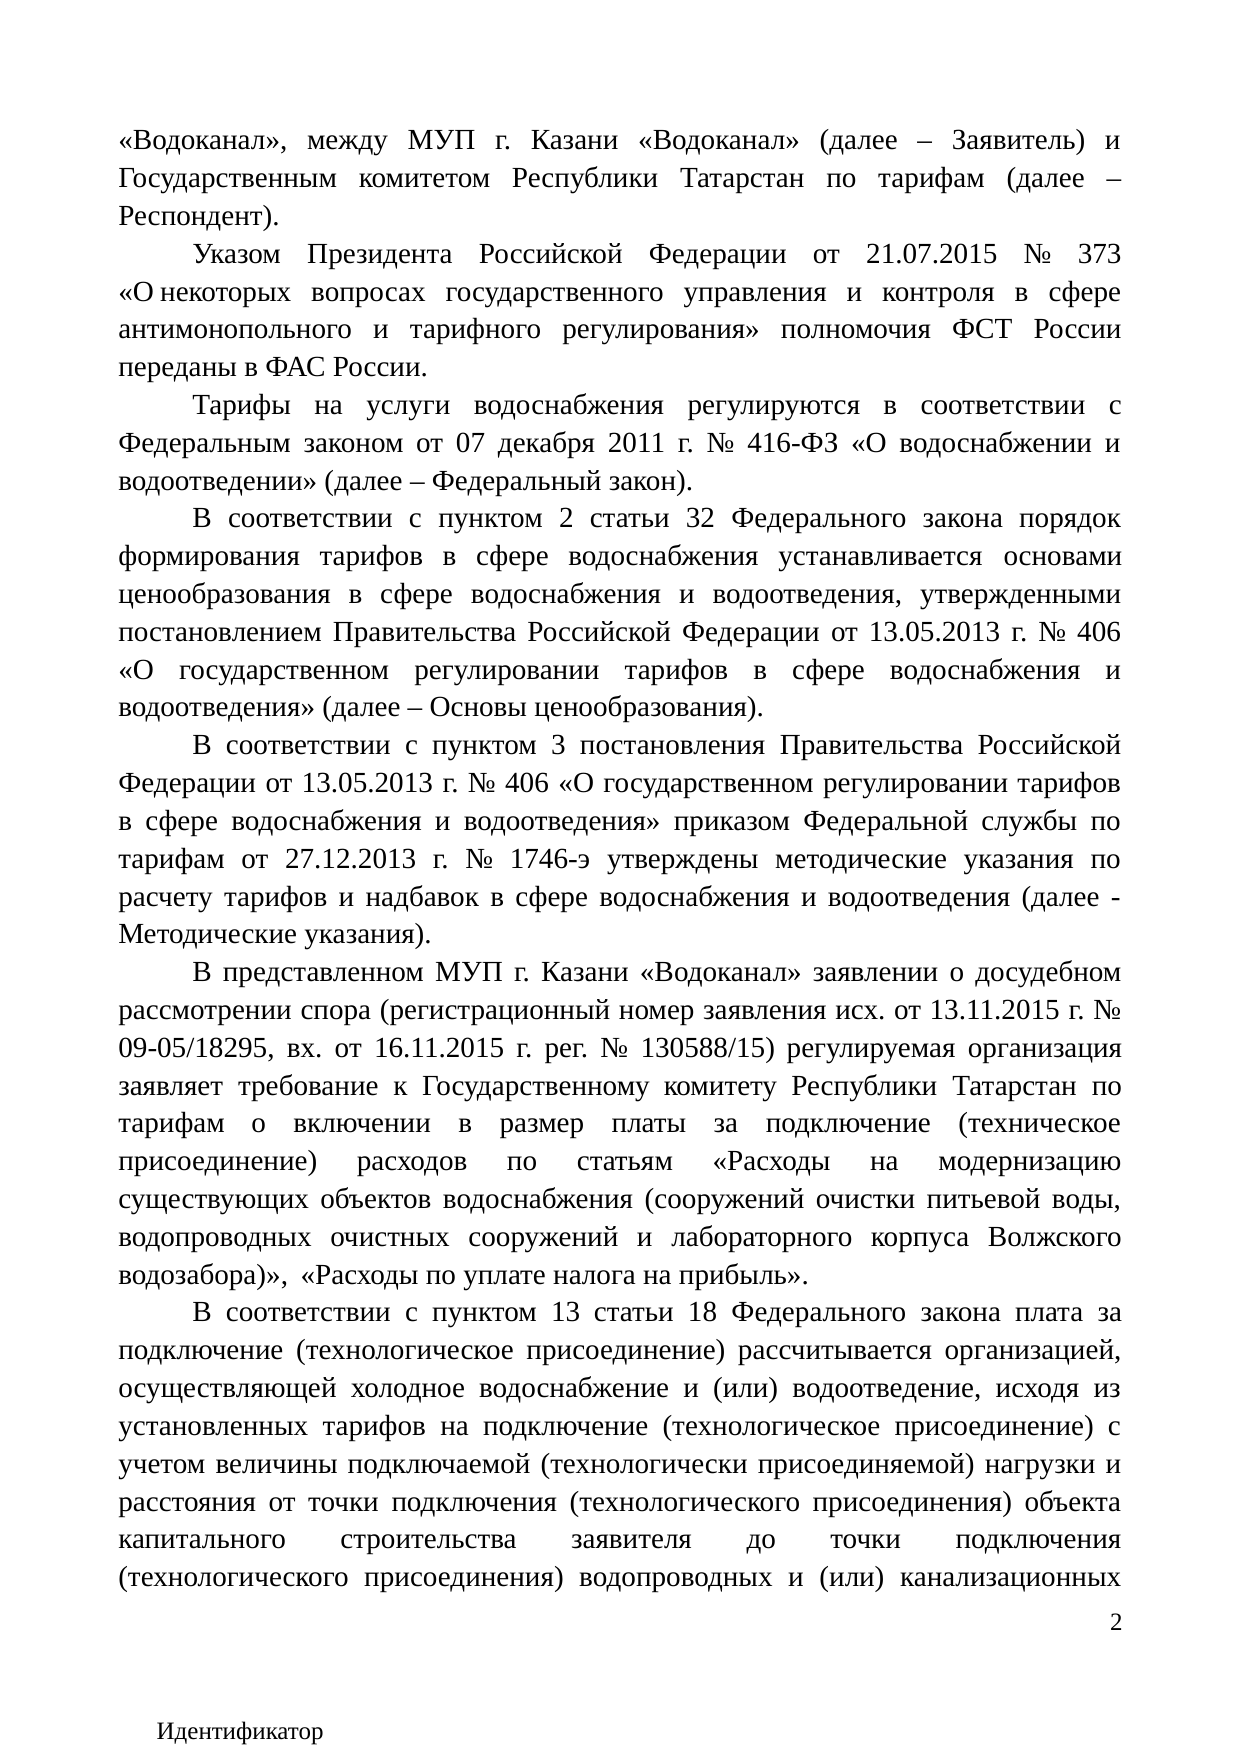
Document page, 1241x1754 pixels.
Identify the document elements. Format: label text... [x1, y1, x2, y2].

text В соответствии с пунктом 3 постановления Правительства Российской Федерации от 13.05.2013 г. № 406 «О государственном регулировании тарифов в сфере водоснабжения и водоотведения» приказом Федеральной службы по тарифам от 27.12.2013 г. № 1746-э утверждены методические указания по расчету тарифов и надбавок в сфере водоснабжения и водоотведения (далее - Методические указания). [118, 723, 1122, 950]
text «Водоканал», между МУП г. Казани «Водоканал» (далее – Заявитель) и Государственным комитетом Республики Татарстан по тарифам (далее – Респондент). [118, 118, 1122, 232]
text В соответствии с пунктом 2 статьи 32 Федерального закона порядок формирования тарифов в сфере водоснабжения устанавливается основами ценообразования в сфере водоснабжения и водоотведения, утвержденными постановлением Правительства Российской Федерации от 13.05.2013 г. № 406 «О государственном регулировании тарифов в сфере водоснабжения и водоотведения» (далее – Основы ценообразования). [118, 496, 1122, 723]
text В соответствии с пунктом 13 статьи 18 Федерального закона плата за подключение (технологическое присоединение) рассчитывается организацией, осуществляющей холодное водоснабжение и (или) водоотведение, исходя из установленных тарифов на подключение (технологическое присоединение) с учетом величины подключаемой (технологически присоединяемой) нагрузки и расстояния от точки подключения (технологического присоединения) объекта капитального строительства заявителя до точки подключения (технологического присоединения) водопроводных и (или) канализационных [118, 1290, 1122, 1593]
text В представленном МУП г. Казани «Водоканал» заявлении о досудебном рассмотрении спора (регистрационный номер заявления исх. от 13.11.2015 г. № 09-05/18295, вх. от 16.11.2015 г. рег. № 130588/15) регулируемая организация заявляет требование к Государственному комитету Республики Татарстан по тарифам о включении в размер платы за подключение (техническое присоединение) расходов по статьям «Расходы на модернизацию существующих объектов водоснабжения (сооружений очистки питьевой воды, водопроводных очистных сооружений и лабораторного корпуса Волжского водозабора)», «Расходы по уплате налога на прибыль». [118, 950, 1122, 1290]
text Тарифы на услуги водоснабжения регулируются в соответствии с Федеральным законом от 07 декабря 2011 г. № 416-ФЗ «О водоснабжении и водоотведении» (далее – Федеральный закон). [118, 383, 1122, 496]
text Указом Президента Российской Федерации от 21.07.2015 № 373 «О некоторых вопросах государственного управления и контроля в сфере антимонопольного и тарифного регулирования» полномочия ФСТ России переданы в ФАС России. [118, 232, 1122, 383]
